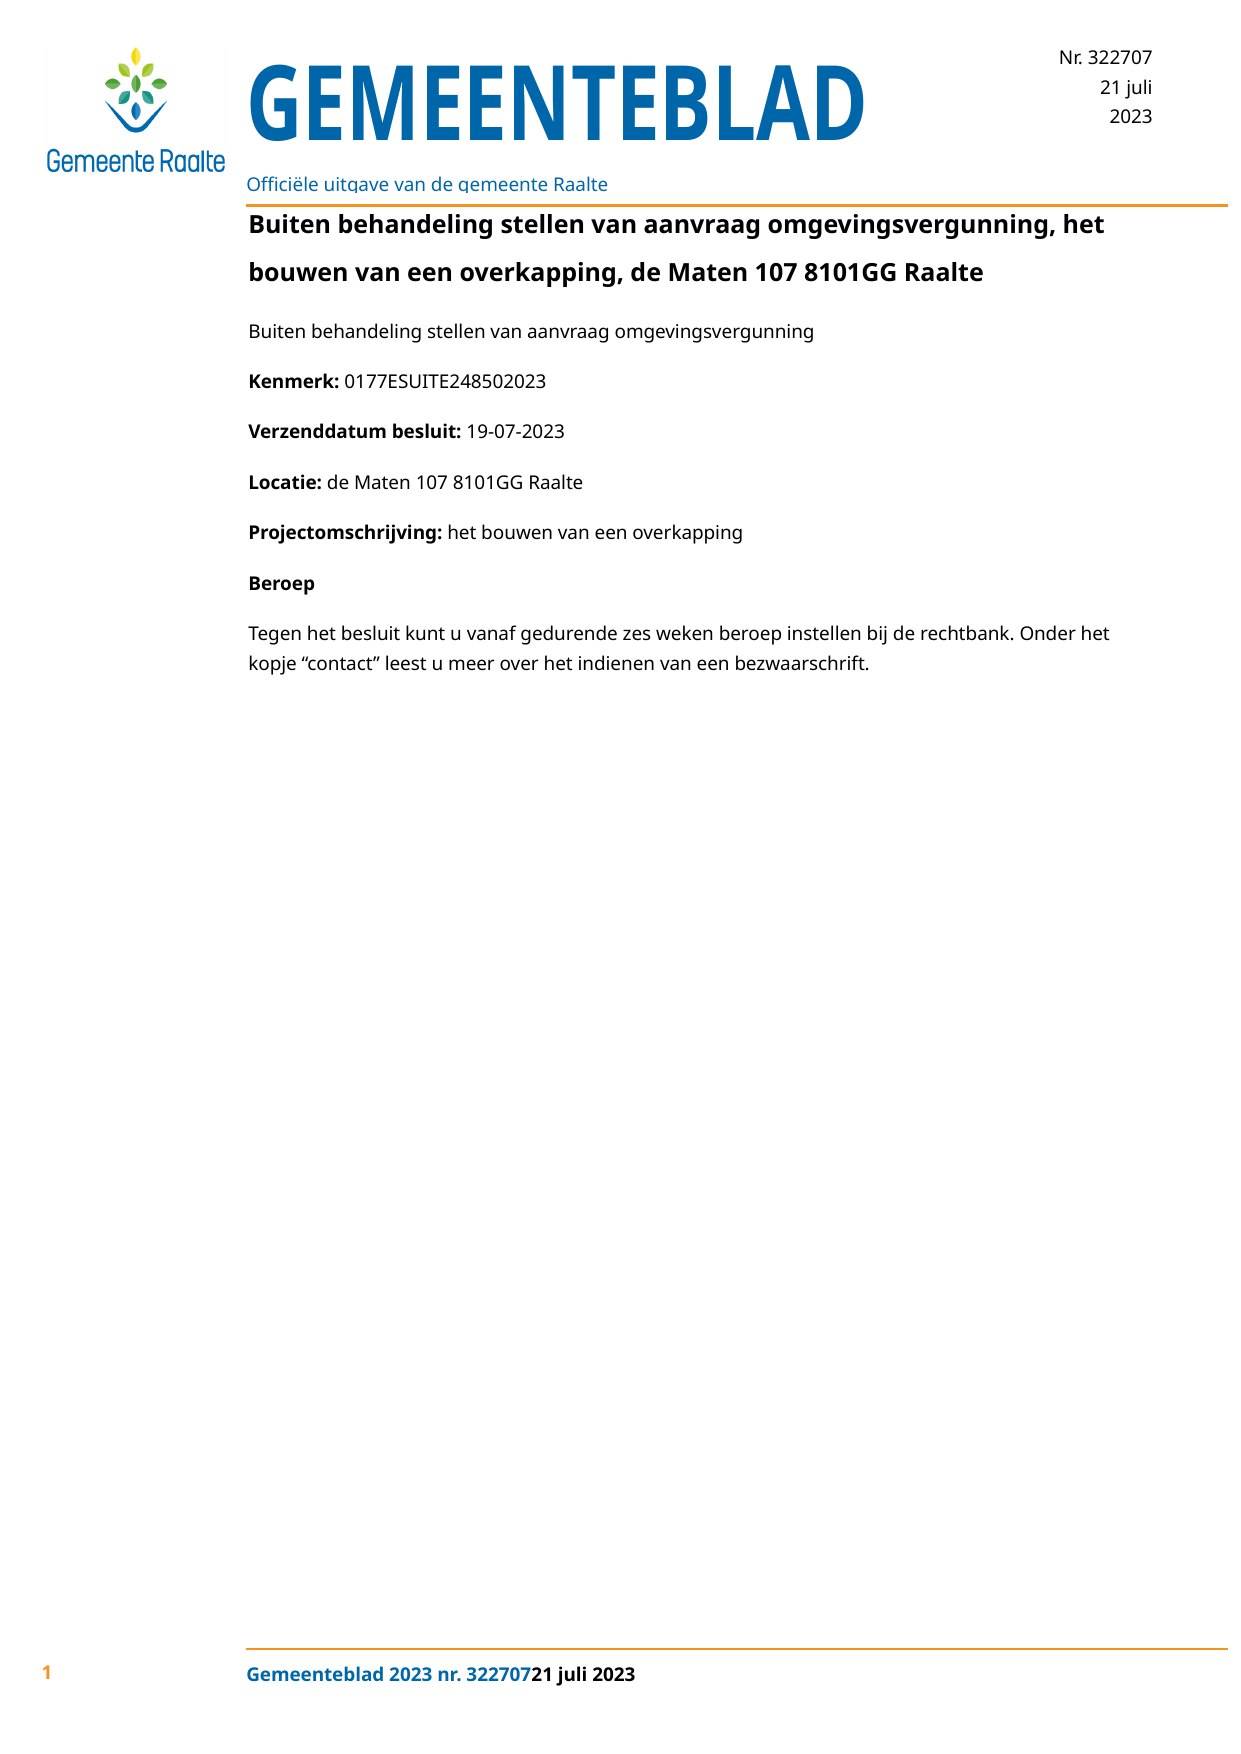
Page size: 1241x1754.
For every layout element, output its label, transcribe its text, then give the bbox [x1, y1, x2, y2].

text Beroep [248, 570, 1152, 596]
text Tegen het besluit kunt u vanaf gedurende zes weken beroep instellen bij de rechtbank. Onder het kopje “contact” leest u meer over het indienen van een bezwaarschrift. [248, 620, 1152, 676]
text Buiten behandeling stellen van aanvraag omgevingsvergunning [248, 318, 1152, 344]
text Kenmerk: 0177ESUITE248502023 [248, 368, 1152, 394]
text Projectomschrijving: het bouwen van een overkapping [248, 519, 1152, 545]
text Verzenddatum besluit: 19-07-2023 [248, 419, 1152, 444]
text Locatie: de Maten 107 8101GG Raalte [248, 469, 1152, 495]
picture [41, 47, 231, 172]
text Buiten behandeling stellen van aanvraag omgevingsvergunning, het bouwen van een overkapping, de Maten 107 8101GG Raalte [248, 207, 1152, 288]
